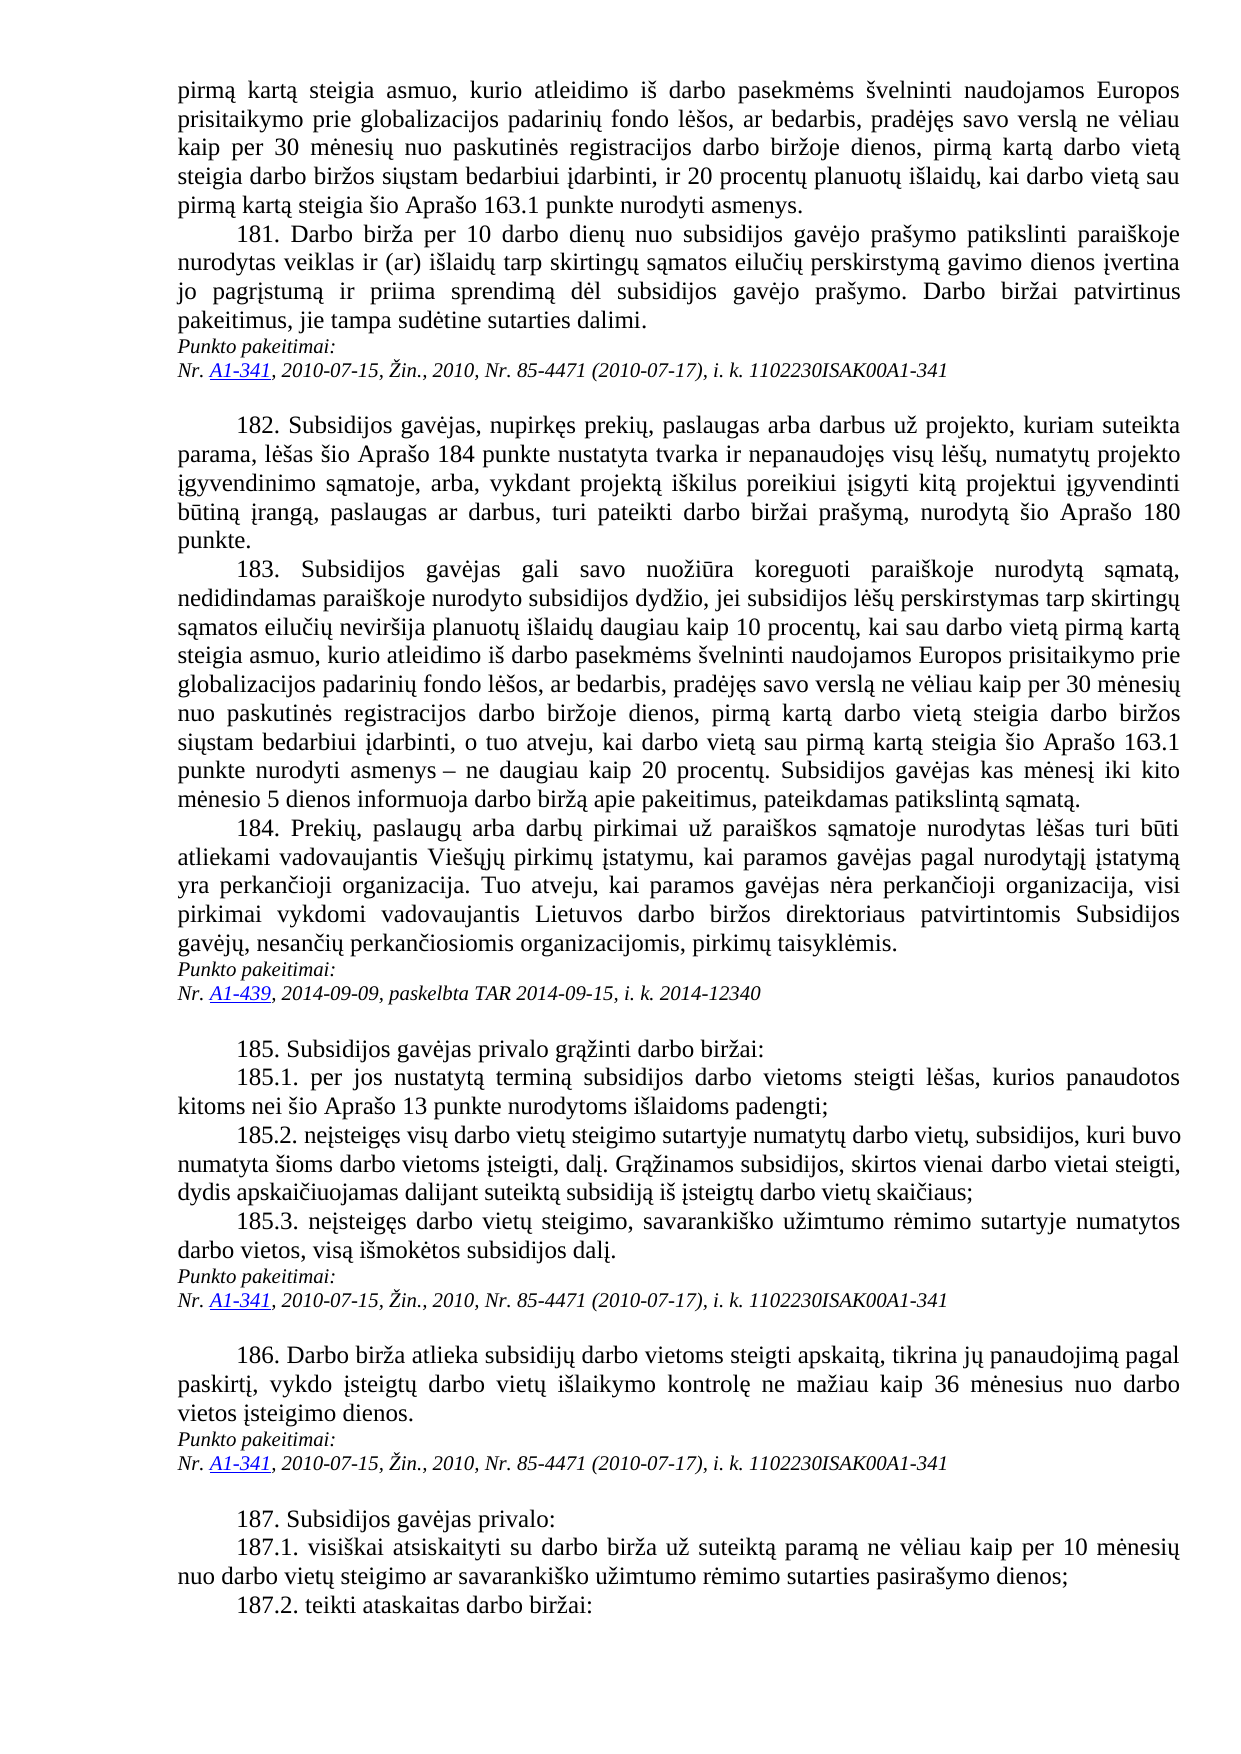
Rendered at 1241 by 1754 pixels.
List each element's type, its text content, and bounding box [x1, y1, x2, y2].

text Punkto pakeitimai: [177, 957, 1181, 981]
text 187. Subsidijos gavėjas privalo: [177, 1504, 1181, 1532]
text 183. Subsidijos gavėjas gali savo nuožiūra koreguoti paraiškoje nurodytą sąmatą, nedidindamas paraiškoje nurodyto subsidijos dydžio, jei subsidijos lėšų perskirstymas tarp skirtingų sąmatos eilučių neviršija planuotų išlaidų daugiau kaip 10 procentų, kai sau darbo vietą pirmą kartą steigia asmuo, kurio atleidimo iš darbo pasekmėms švelninti naudojamos Europos prisitaikymo prie globalizacijos padarinių fondo lėšos, ar bedarbis, pradėjęs savo verslą ne vėliau kaip per 30 mėnesių nuo paskutinės registracijos darbo biržoje dienos, pirmą kartą darbo vietą steigia darbo biržos siųstam bedarbiui įdarbinti, o tuo atveju, kai darbo vietą sau pirmą kartą steigia šio Aprašo 163.1 punkte nurodyti asmenys – ne daugiau kaip 20 procentų. Subsidijos gavėjas kas mėnesį iki kito mėnesio 5 dienos informuoja darbo biržą apie pakeitimus, pateikdamas patikslintą sąmatą. [177, 554, 1181, 813]
text 185.3. neįsteigęs darbo vietų steigimo, savarankiško užimtumo rėmimo sutartyje numatytos darbo vietos, visą išmokėtos subsidijos dalį. [177, 1206, 1181, 1264]
text 186. Darbo birža atlieka subsidijų darbo vietoms steigti apskaitą, tikrina jų panaudojimą pagal paskirtį, vykdo įsteigtų darbo vietų išlaikymo kontrolę ne mažiau kaip 36 mėnesius nuo darbo vietos įsteigimo dienos. [177, 1341, 1181, 1427]
text 185. Subsidijos gavėjas privalo grąžinti darbo biržai: [177, 1034, 1181, 1062]
text 185.2. neįsteigęs visų darbo vietų steigimo sutartyje numatytų darbo vietų, subsidijos, kuri buvo numatyta šioms darbo vietoms įsteigti, dalį. Grąžinamos subsidijos, skirtos vienai darbo vietai steigti, dydis apskaičiuojamas dalijant suteiktą subsidiją iš įsteigtų darbo vietų skaičiaus; [177, 1120, 1181, 1206]
text Punkto pakeitimai: [177, 1427, 1181, 1451]
text 187.1. visiškai atsiskaityti su darbo birža už suteiktą paramą ne vėliau kaip per 10 mėnesių nuo darbo vietų steigimo ar savarankiško užimtumo rėmimo sutarties pasirašymo dienos; [177, 1532, 1181, 1590]
text 184. Prekių, paslaugų arba darbų pirkimai už paraiškos sąmatoje nurodytas lėšas turi būti atliekami vadovaujantis Viešųjų pirkimų įstatymu, kai paramos gavėjas pagal nurodytąjį įstatymą yra perkančioji organizacija. Tuo atveju, kai paramos gavėjas nėra perkančioji organizacija, visi pirkimai vykdomi vadovaujantis Lietuvos darbo biržos direktoriaus patvirtintomis Subsidijos gavėjų, nesančių perkančiosiomis organizacijomis, pirkimų taisyklėmis. [177, 813, 1181, 957]
text 181. Darbo birža per 10 darbo dienų nuo subsidijos gavėjo prašymo patikslinti paraiškoje nurodytas veiklas ir (ar) išlaidų tarp skirtingų sąmatos eilučių perskirstymą gavimo dienos įvertina jo pagrįstumą ir priima sprendimą dėl subsidijos gavėjo prašymo. Darbo biržai patvirtinus pakeitimus, jie tampa sudėtine sutarties dalimi. [177, 219, 1181, 334]
text Nr. A1-439, 2014-09-09, paskelbta TAR 2014-09-15, i. k. 2014-12340 [177, 981, 1181, 1005]
text pirmą kartą steigia asmuo, kurio atleidimo iš darbo pasekmėms švelninti naudojamos Europos prisitaikymo prie globalizacijos padarinių fondo lėšos, ar bedarbis, pradėjęs savo verslą ne vėliau kaip per 30 mėnesių nuo paskutinės registracijos darbo biržoje dienos, pirmą kartą darbo vietą steigia darbo biržos siųstam bedarbiui įdarbinti, ir 20 procentų planuotų išlaidų, kai darbo vietą sau pirmą kartą steigia šio Aprašo 163.1 punkte nurodyti asmenys. [177, 75, 1181, 219]
text 182. Subsidijos gavėjas, nupirkęs prekių, paslaugas arba darbus už projekto, kuriam suteikta parama, lėšas šio Aprašo 184 punkte nustatyta tvarka ir nepanaudojęs visų lėšų, numatytų projekto įgyvendinimo sąmatoje, arba, vykdant projektą iškilus poreikiui įsigyti kitą projektui įgyvendinti būtiną įrangą, paslaugas ar darbus, turi pateikti darbo biržai prašymą, nurodytą šio Aprašo 180 punkte. [177, 411, 1181, 554]
text 187.2. teikti ataskaitas darbo biržai: [177, 1590, 1181, 1619]
text 185.1. per jos nustatytą terminą subsidijos darbo vietoms steigti lėšas, kurios panaudotos kitoms nei šio Aprašo 13 punkte nurodytoms išlaidoms padengti; [177, 1062, 1181, 1120]
text Punkto pakeitimai: [177, 334, 1181, 358]
text Nr. A1-341, 2010-07-15, Žin., 2010, Nr. 85-4471 (2010-07-17), i. k. 1102230ISAK00A1-341 [177, 1288, 1181, 1312]
text Nr. A1-341, 2010-07-15, Žin., 2010, Nr. 85-4471 (2010-07-17), i. k. 1102230ISAK00A1-341 [177, 358, 1181, 382]
text Nr. A1-341, 2010-07-15, Žin., 2010, Nr. 85-4471 (2010-07-17), i. k. 1102230ISAK00A1-341 [177, 1451, 1181, 1475]
text Punkto pakeitimai: [177, 1264, 1181, 1288]
